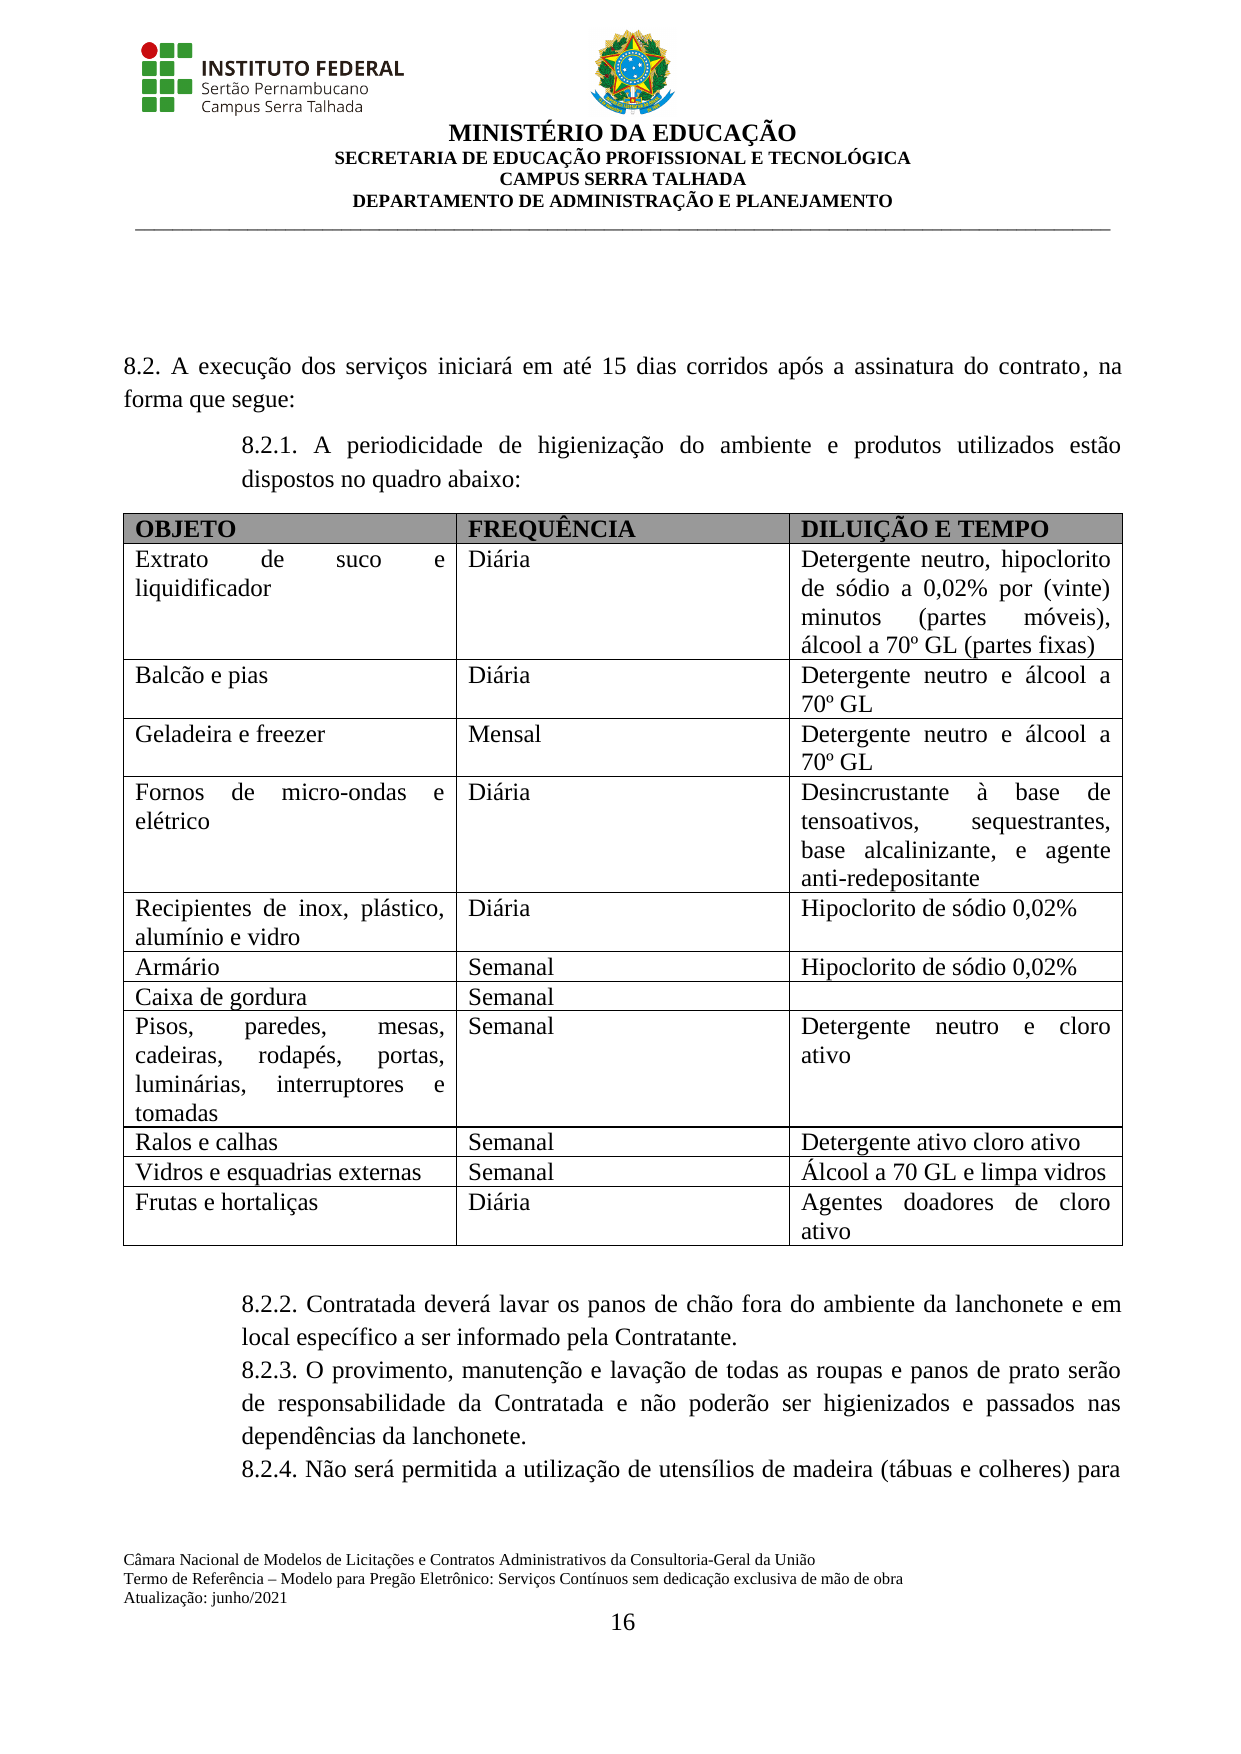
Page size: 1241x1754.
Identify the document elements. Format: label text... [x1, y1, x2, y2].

text 8.2.1. A periodicidade de higienização do ambiente e produtos utilizados estão dispostos no quadro abaixo: [241, 430, 1122, 493]
table_cell Semanal [457, 982, 789, 1010]
table_cell Semanal [457, 1157, 789, 1186]
table_cell Mensal [457, 719, 789, 776]
table_cell Detergente neutro e cloro ativo [790, 1011, 1122, 1126]
text 8.2. A execução dos serviços iniciará em até 15 dias corridos após a assinatura do contrato, na forma que segue: [123, 351, 1122, 413]
table_cell Ralos e calhas [124, 1128, 456, 1156]
table_cell Caixa de gordura [124, 982, 456, 1010]
text 8.2.2. Contratada deverá lavar os panos de chão fora do ambiente da lanchonete e em local específico a ser informado pela Contratante. [241, 1289, 1122, 1351]
table_cell Desincrustante à base de tensoativos, sequestrantes, base alcalinizante, e agente anti-redepositante [790, 777, 1122, 892]
table_cell Diária [457, 1187, 789, 1244]
table_cell Hipoclorito de sódio 0,02% [790, 952, 1122, 981]
table_cell Semanal [457, 1128, 789, 1156]
text 8.2.4. Não será permitida a utilização de utensílios de madeira (tábuas e colheres) para [241, 1454, 1122, 1483]
table_header FREQUÊNCIA [457, 514, 789, 543]
table_cell Diária [457, 544, 789, 659]
text 8.2.3. O provimento, manutenção e lavação de todas as roupas e panos de prato serão de responsabilidade da Contratada e não poderão ser higienizados e passados nas dependências da lanchonete. [241, 1355, 1122, 1449]
picture [587, 27, 678, 117]
table_cell Hipoclorito de sódio 0,02% [790, 893, 1122, 951]
picture [141, 42, 404, 116]
table_cell Geladeira e freezer [124, 719, 456, 776]
table_cell Semanal [457, 952, 789, 981]
table_header OBJETO [124, 514, 456, 543]
table_cell Detergente neutro e álcool a 70º GL [790, 660, 1122, 718]
table_cell Frutas e hortaliças [124, 1187, 456, 1244]
table_header DILUIÇÃO E TEMPO [790, 514, 1122, 543]
table_cell Diária [457, 893, 789, 951]
table_cell Detergente neutro, hipoclorito de sódio a 0,02% por (vinte) minutos (partes móveis), álcool a 70º GL (partes fixas) [790, 544, 1122, 659]
table_cell Balcão e pias [124, 660, 456, 718]
table_cell Detergente ativo cloro ativo [790, 1128, 1122, 1156]
table_cell Detergente neutro e álcool a 70º GL [790, 719, 1122, 776]
table_cell [790, 982, 1122, 1010]
table_cell Vidros e esquadrias externas [124, 1157, 456, 1186]
table_cell Pisos, paredes, mesas, cadeiras, rodapés, portas, luminárias, interruptores e tomadas [124, 1011, 456, 1126]
table_cell Agentes doadores de cloro ativo [790, 1187, 1122, 1244]
table_cell Extrato de suco e liquidificador [124, 544, 456, 659]
table_cell Diária [457, 777, 789, 892]
table_cell Recipientes de inox, plástico, alumínio e vidro [124, 893, 456, 951]
table_cell Semanal [457, 1011, 789, 1126]
table_cell Armário [124, 952, 456, 981]
table_cell Álcool a 70 GL e limpa vidros [790, 1157, 1122, 1186]
table_cell Fornos de micro-ondas e elétrico [124, 777, 456, 892]
table_cell Diária [457, 660, 789, 718]
